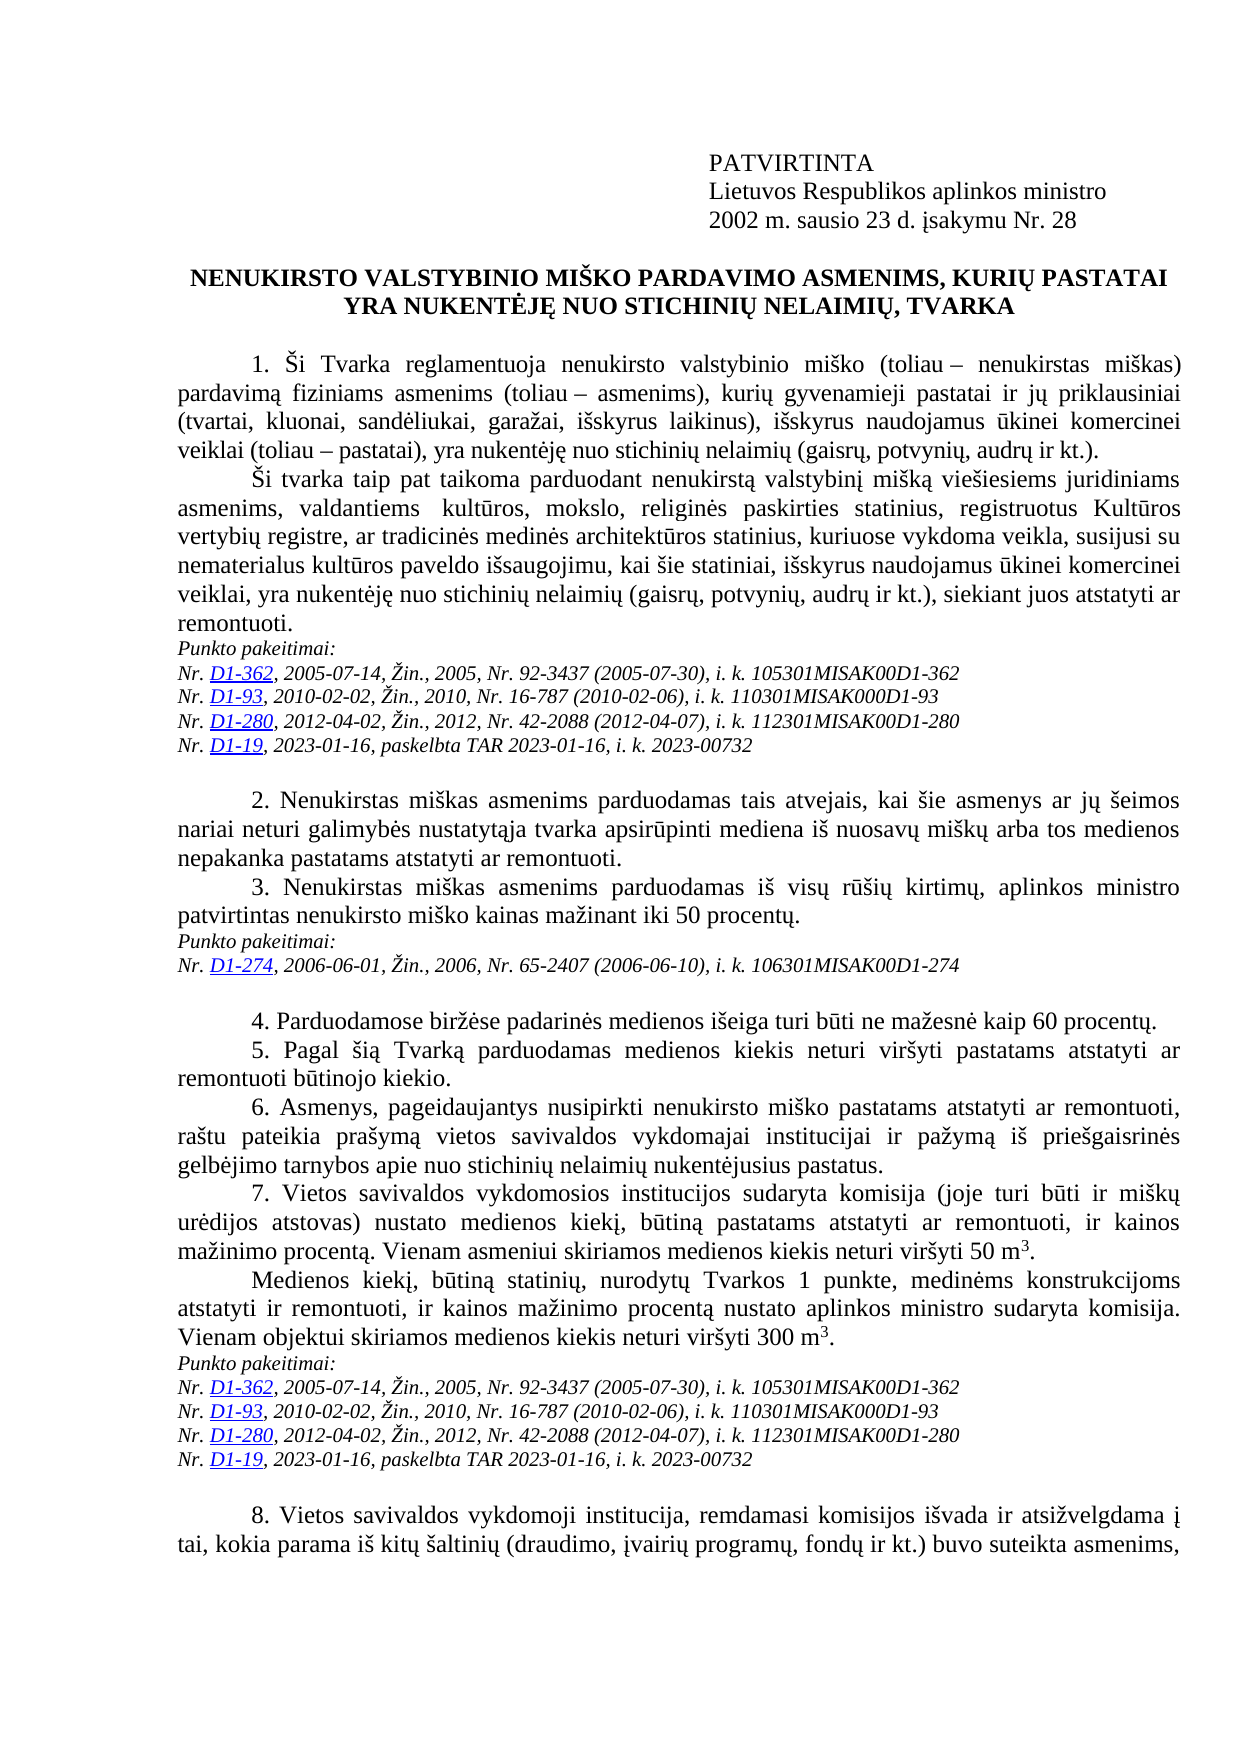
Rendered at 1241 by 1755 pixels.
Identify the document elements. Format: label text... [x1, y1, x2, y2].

text Nr. D1-93, 2010-02-02, Žin., 2010, Nr. 16-787 (2010-02-06), i. k. 110301MISAK000D1-93 [177, 684, 1181, 708]
text 7. Vietos savivaldos vykdomosios institucijos sudaryta komisija (joje turi būti ir miškų urėdijos atstovas) nustato medienos kiekį, būtiną pastatams atstatyti ar remontuoti, ir kainos mažinimo procentą. Vienam asmeniui skiriamos medienos kiekis neturi viršyti 50 m3. [177, 1178, 1181, 1265]
text 3. Nenukirstas miškas asmenims parduodamas iš visų rūšių kirtimų, aplinkos ministro patvirtintas nenukirsto miško kainas mažinant iki 50 procentų. [177, 872, 1181, 929]
text Nr. D1-19, 2023-01-16, paskelbta TAR 2023-01-16, i. k. 2023-00732 [177, 1447, 1181, 1471]
text 5. Pagal šią Tvarką parduodamas medienos kiekis neturi viršyti pastatams atstatyti ar remontuoti būtinojo kiekio. [177, 1035, 1181, 1092]
text Lietuvos Respublikos aplinkos ministro [177, 176, 1181, 205]
text Punkto pakeitimai: [177, 636, 1181, 660]
text Nr. D1-274, 2006-06-01, Žin., 2006, Nr. 65-2407 (2006-06-10), i. k. 106301MISAK00D1-274 [177, 953, 1181, 977]
text 2. Nenukirstas miškas asmenims parduodamas tais atvejais, kai šie asmenys ar jų šeimos nariai neturi galimybės nustatytąja tvarka apsirūpinti mediena iš nuosavų miškų arba tos medienos nepakanka pastatams atstatyti ar remontuoti. [177, 785, 1181, 872]
text Nr. D1-19, 2023-01-16, paskelbta TAR 2023-01-16, i. k. 2023-00732 [177, 733, 1181, 757]
text Punkto pakeitimai: [177, 1351, 1181, 1375]
text Ši tvarka taip pat taikoma parduodant nenukirstą valstybinį mišką viešiesiems juridiniams asmenims, valdantiems kultūros, mokslo, religinės paskirties statinius, registruotus Kultūros vertybių registre, ar tradicinės medinės architektūros statinius, kuriuose vykdoma veikla, susijusi su nematerialus kultūros paveldo išsaugojimu, kai šie statiniai, išskyrus naudojamus ūkinei komercinei veiklai, yra nukentėję nuo stichinių nelaimių (gaisrų, potvynių, audrų ir kt.), siekiant juos atstatyti ar remontuoti. [177, 464, 1181, 636]
text Punkto pakeitimai: [177, 929, 1181, 953]
text Nr. D1-93, 2010-02-02, Žin., 2010, Nr. 16-787 (2010-02-06), i. k. 110301MISAK000D1-93 [177, 1399, 1181, 1423]
text 4. Parduodamose biržėse padarinės medienos išeiga turi būti ne mažesnė kaip 60 procentų. [177, 1006, 1181, 1035]
text Medienos kiekį, būtiną statinių, nurodytų Tvarkos 1 punkte, medinėms konstrukcijoms atstatyti ir remontuoti, ir kainos mažinimo procentą nustato aplinkos ministro sudaryta komisija. Vienam objektui skiriamos medienos kiekis neturi viršyti 300 m3. [177, 1265, 1181, 1351]
text Nr. D1-280, 2012-04-02, Žin., 2012, Nr. 42-2088 (2012-04-07), i. k. 112301MISAK00D1-280 [177, 708, 1181, 733]
text Nr. D1-362, 2005-07-14, Žin., 2005, Nr. 92-3437 (2005-07-30), i. k. 105301MISAK00D1-362 [177, 660, 1181, 684]
text 8. Vietos savivaldos vykdomoji institucija, remdamasi komisijos išvada ir atsižvelgdama į tai, kokia parama iš kitų šaltinių (draudimo, įvairių programų, fondų ir kt.) buvo suteikta asmenims, [177, 1500, 1181, 1558]
text Nr. D1-362, 2005-07-14, Žin., 2005, Nr. 92-3437 (2005-07-30), i. k. 105301MISAK00D1-362 [177, 1375, 1181, 1399]
text Nr. D1-280, 2012-04-02, Žin., 2012, Nr. 42-2088 (2012-04-07), i. k. 112301MISAK00D1-280 [177, 1423, 1181, 1447]
text 2002 m. sausio 23 d. įsakymu Nr. 28 [177, 205, 1181, 234]
text PATVIRTINTA [177, 148, 1181, 176]
text 6. Asmenys, pageidaujantys nusipirkti nenukirsto miško pastatams atstatyti ar remontuoti, raštu pateikia prašymą vietos savivaldos vykdomajai institucijai ir pažymą iš priešgaisrinės gelbėjimo tarnybos apie nuo stichinių nelaimių nukentėjusius pastatus. [177, 1092, 1181, 1178]
text Nenukirsto valstybinio miško pardavimo ASMENIMS, kurių pastatai yra nukentėję nuo stichinių nelaimių, tvarka [177, 263, 1181, 320]
text 1. Ši Tvarka reglamentuoja nenukirsto valstybinio miško (toliau – nenukirstas miškas) pardavimą fiziniams asmenims (toliau – asmenims), kurių gyvenamieji pastatai ir jų priklausiniai (tvartai, kluonai, sandėliukai, garažai, išskyrus laikinus), išskyrus naudojamus ūkinei komercinei veiklai (toliau – pastatai), yra nukentėję nuo stichinių nelaimių (gaisrų, potvynių, audrų ir kt.). [177, 349, 1181, 464]
